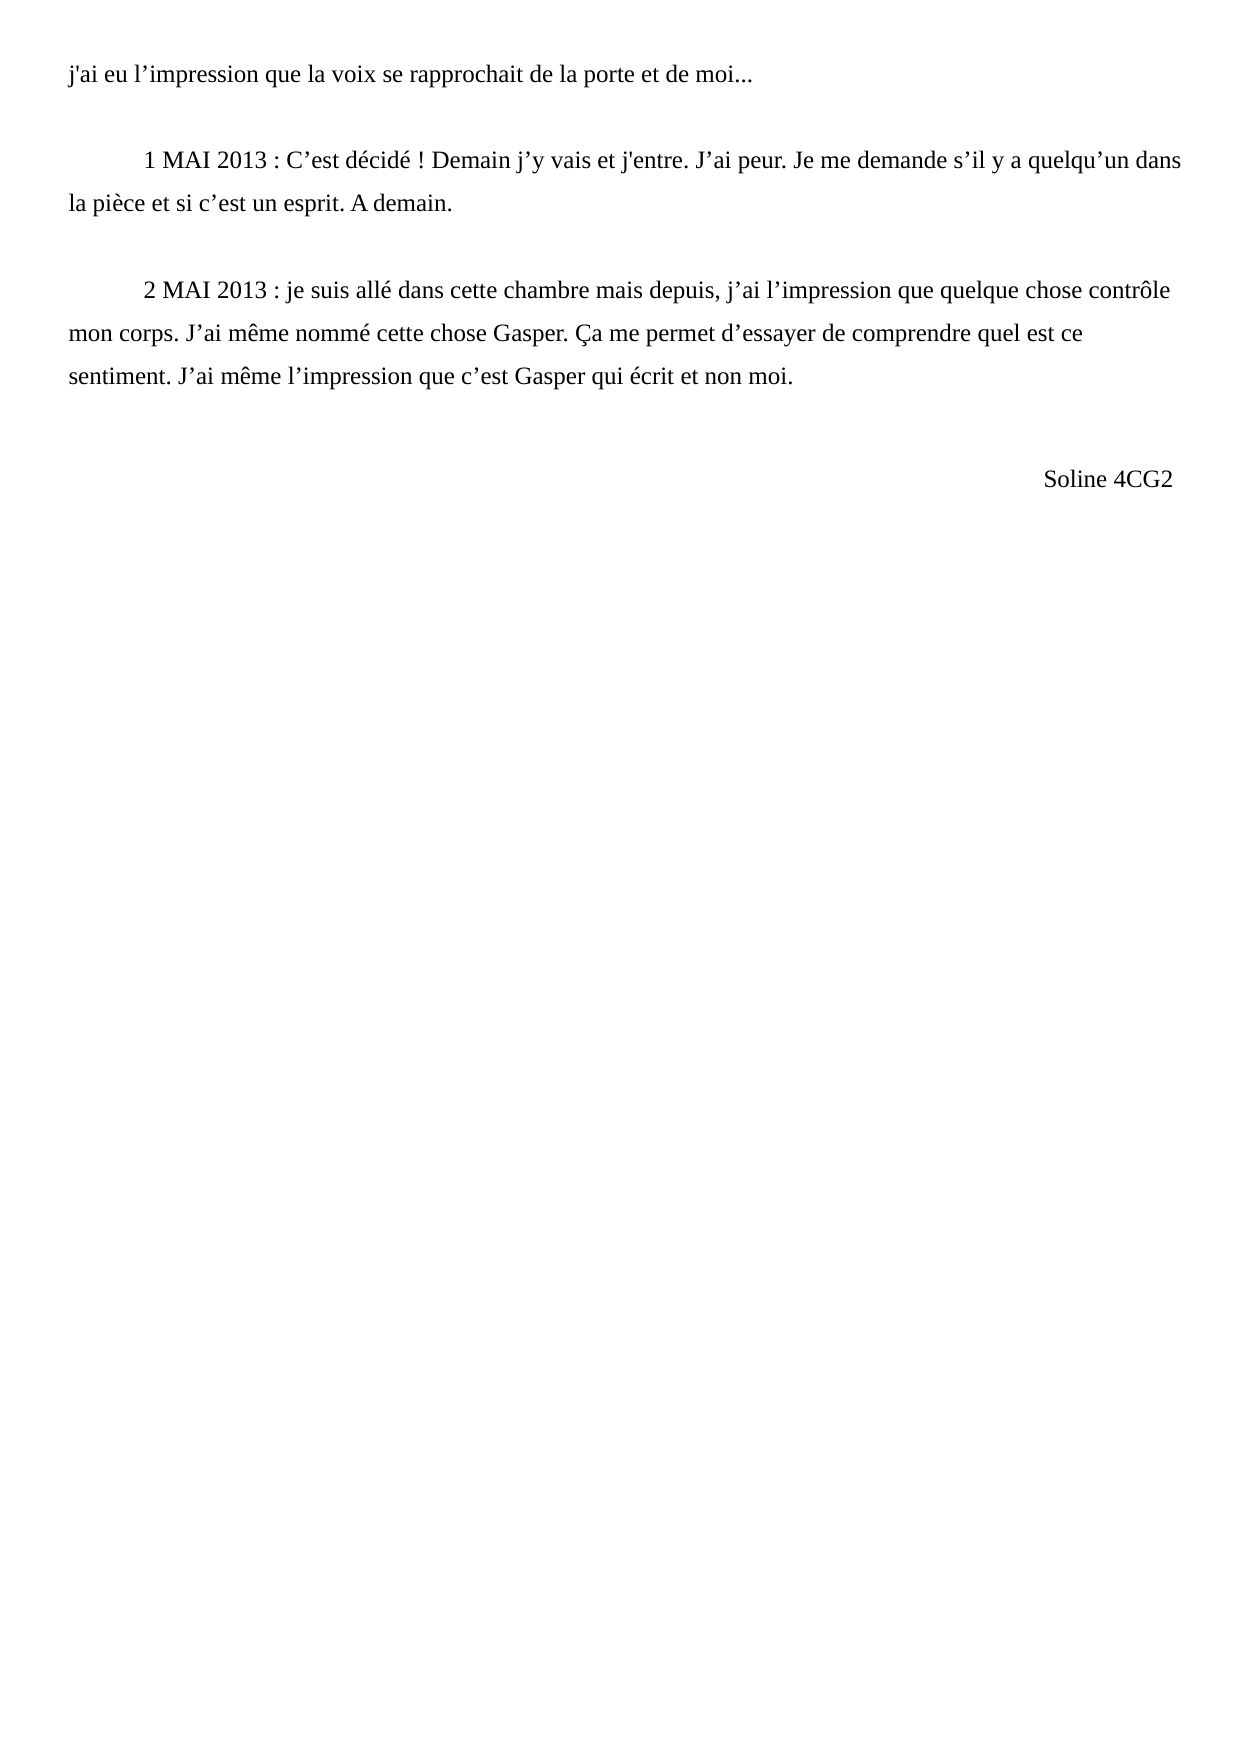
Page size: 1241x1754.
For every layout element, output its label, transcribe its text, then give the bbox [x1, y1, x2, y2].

text j'ai eu l’impression que la voix se rapprochait de la porte et de moi... [68, 59, 1182, 88]
text 2 MAI 2013 : je suis allé dans cette chambre mais depuis, j’ai l’impression que quelque chose contrôle mon corps. J’ai même nommé cette chose Gasper. Ça me permet d’essayer de comprendre quel est ce sentiment. J’ai même l’impression que c’est Gasper qui écrit et non moi. [68, 275, 1182, 390]
text 1 MAI 2013 : C’est décidé ! Demain j’y vais et j'entre. J’ai peur. Je me demande s’il y a quelqu’un dans la pièce et si c’est un esprit. A demain. [68, 145, 1182, 217]
text Soline 4CG2 [68, 464, 1182, 493]
